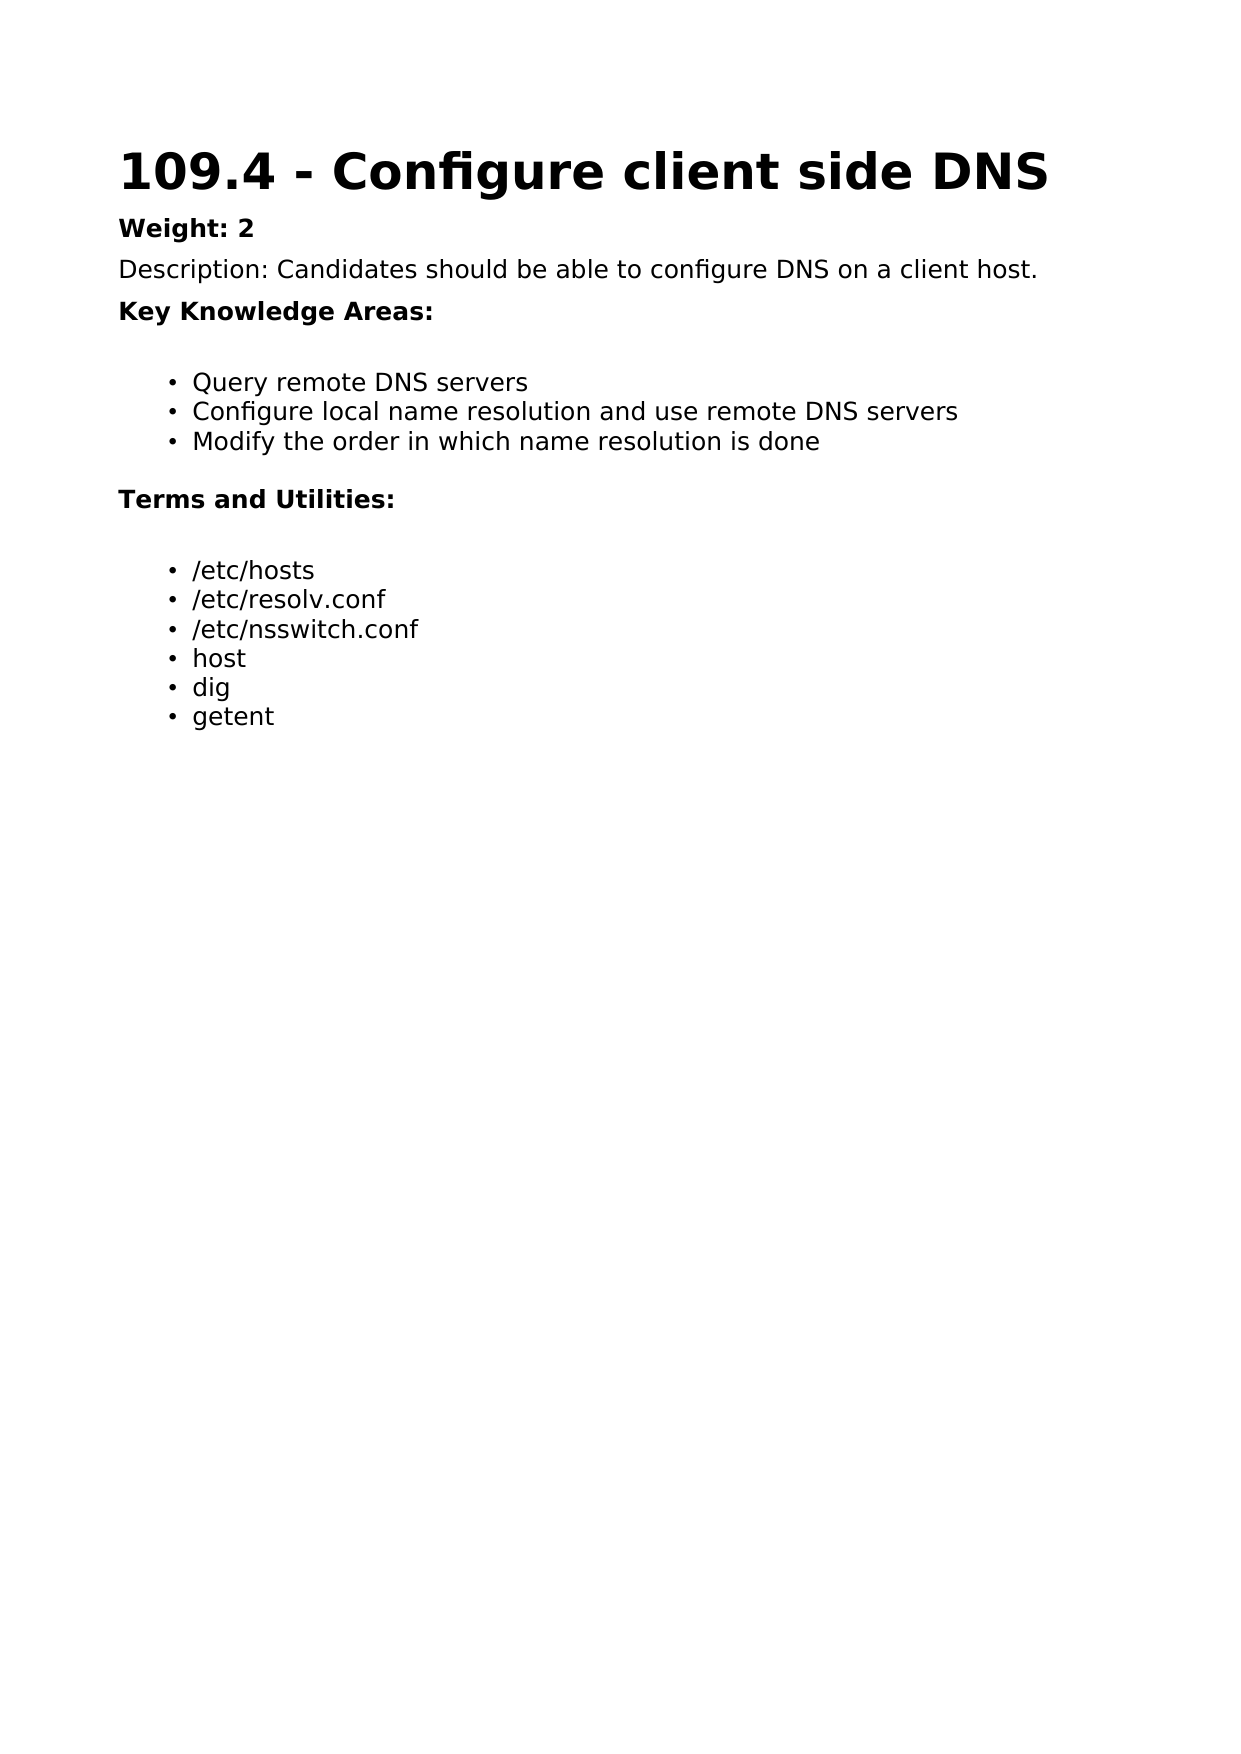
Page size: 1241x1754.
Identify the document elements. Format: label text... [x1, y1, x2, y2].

text Key Knowledge Areas: [118, 297, 1122, 326]
text Weight: 2 [118, 214, 1122, 243]
list /etc/nsswitch.conf [177, 615, 1122, 644]
list getent [177, 702, 1122, 731]
text Description: Candidates should be able to configure DNS on a client host. [118, 256, 1122, 285]
subtitle 109.4 - Configure client side DNS [118, 143, 1122, 201]
list Configure local name resolution and use remote DNS servers [177, 397, 1122, 427]
list dig [177, 673, 1122, 702]
list /etc/resolv.conf [177, 586, 1122, 615]
list /etc/hosts [177, 556, 1122, 586]
text Terms and Utilities: [118, 485, 1122, 514]
list Query remote DNS servers [177, 368, 1122, 397]
list host [177, 644, 1122, 673]
list Modify the order in which name resolution is done [177, 427, 1122, 456]
